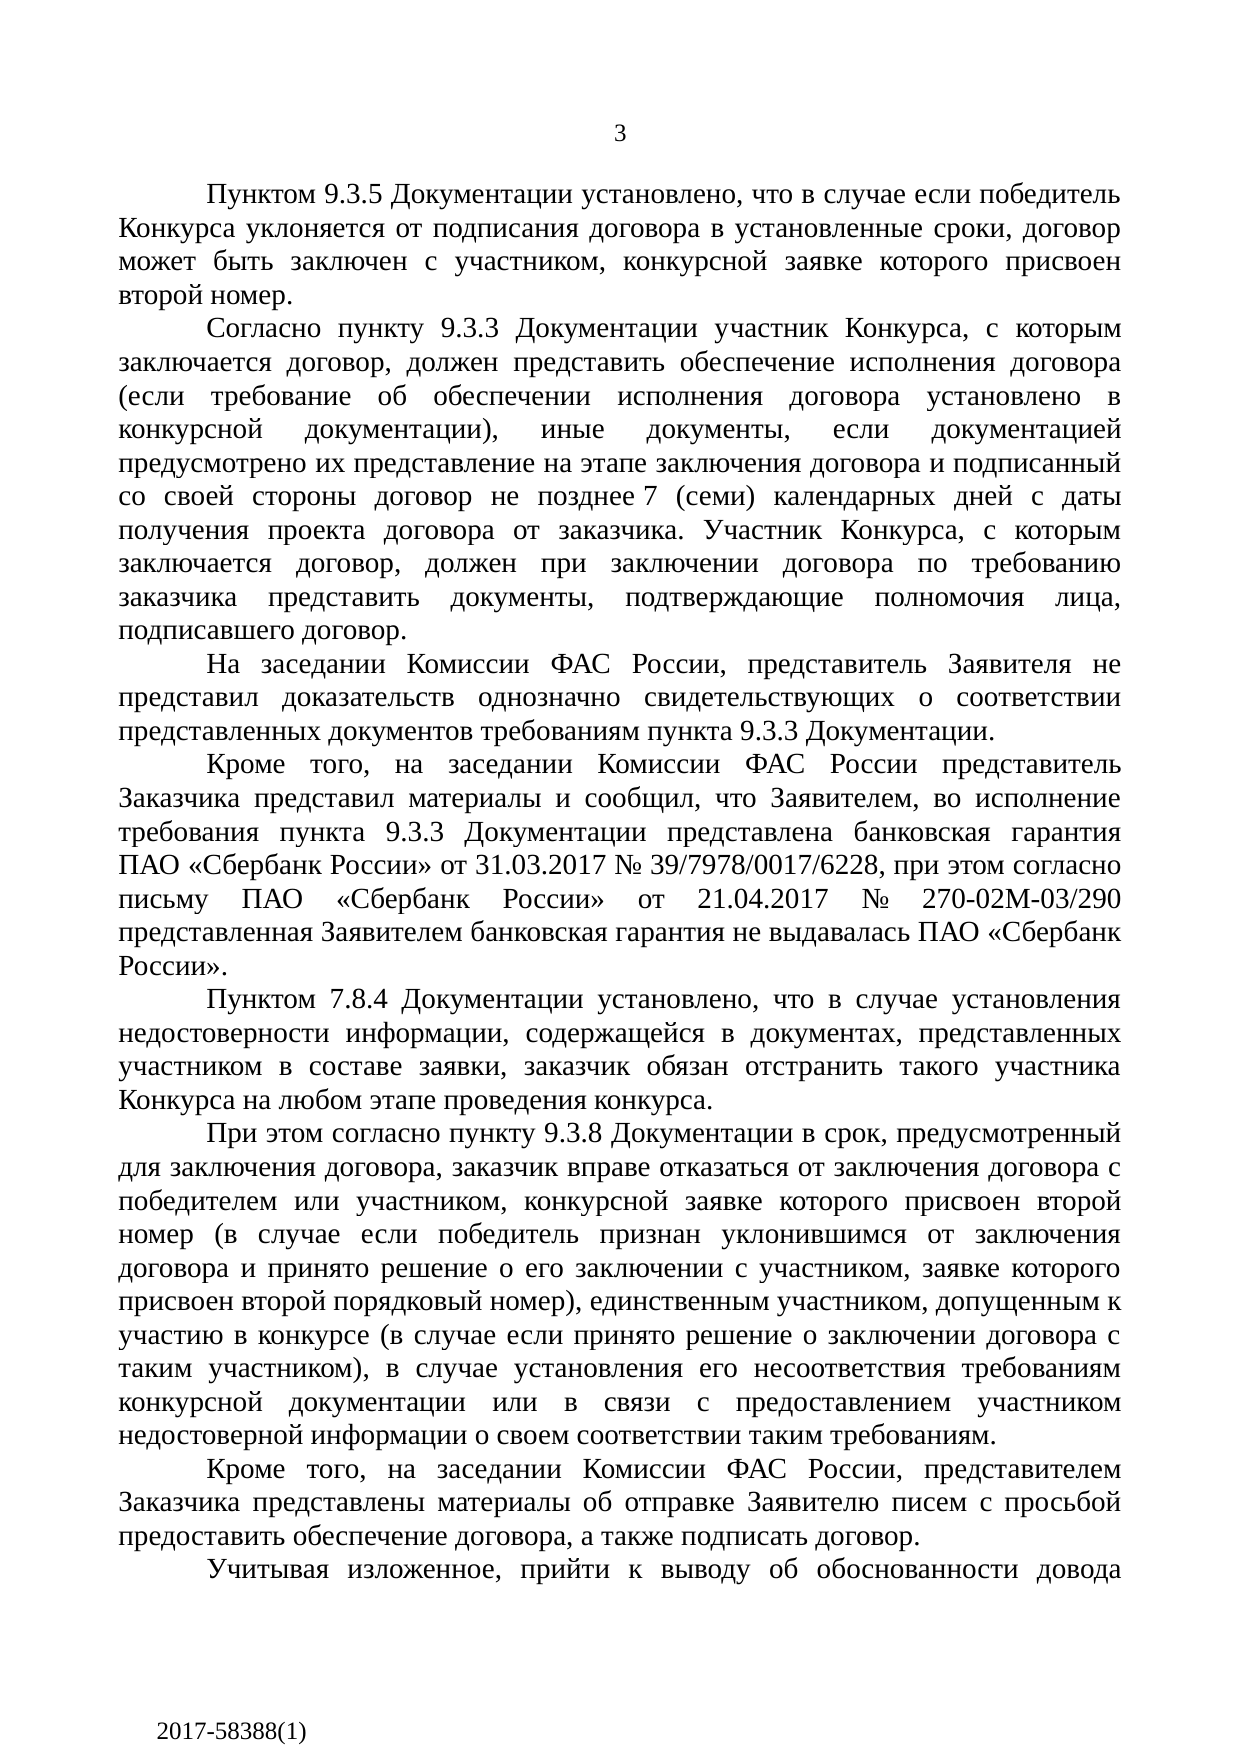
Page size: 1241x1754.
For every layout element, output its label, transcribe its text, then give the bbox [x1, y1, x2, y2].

text Пунктом 7.8.4 Документации установлено, что в случае установления недостоверности информации, содержащейся в документах, представленных участником в составе заявки, заказчик обязан отстранить такого участника Конкурса на любом этапе проведения конкурса. [118, 981, 1122, 1116]
text На заседании Комиссии ФАС России, представитель Заявителя не представил доказательств однозначно свидетельствующих о соответствии представленных документов требованиям пункта 9.3.3 Документации. [118, 646, 1122, 747]
text При этом согласно пункту 9.3.8 Документации в срок, предусмотренный для заключения договора, заказчик вправе отказаться от заключения договора с победителем или участником, конкурсной заявке которого присвоен второй номер (в случае если победитель признан уклонившимся от заключения договора и принято решение о его заключении с участником, заявке которого присвоен второй порядковый номер), единственным участником, допущенным к участию в конкурсе (в случае если принято решение о заключении договора с таким участником), в случае установления его несоответствия требованиям конкурсной документации или в связи с предоставлением участником недостоверной информации о своем соответствии таким требованиям. [118, 1116, 1122, 1451]
text Пунктом 9.3.5 Документации установлено, что в случае если победитель Конкурса уклоняется от подписания договора в установленные сроки, договор может быть заключен с участником, конкурсной заявке которого присвоен второй номер. [118, 176, 1122, 311]
text Кроме того, на заседании Комиссии ФАС России, представителем Заказчика представлены материалы об отправке Заявителю писем с просьбой предоставить обеспечение договора, а также подписать договор. [118, 1451, 1122, 1552]
text Учитывая изложенное, прийти к выводу об обоснованности довода [118, 1552, 1122, 1585]
text Согласно пункту 9.3.3 Документации участник Конкурса, с которым заключается договор, должен представить обеспечение исполнения договора (если требование об обеспечении исполнения договора установлено в конкурсной документации), иные документы, если документацией предусмотрено их представление на этапе заключения договора и подписанный со своей стороны договор не позднее 7 (семи) календарных дней с даты получения проекта договора от заказчика. Участник Конкурса, с которым заключается договор, должен при заключении договора по требованию заказчика представить документы, подтверждающие полномочия лица, подписавшего договор. [118, 311, 1122, 646]
text Кроме того, на заседании Комиссии ФАС России представитель Заказчика представил материалы и сообщил, что Заявителем, во исполнение требования пункта 9.3.3 Документации представлена банковская гарантия ПАО «Сбербанк России» от 31.03.2017 № 39/7978/0017/6228, при этом согласно письму ПАО «Сбербанк России» от 21.04.2017 № 270-02М-03/290 представленная Заявителем банковская гарантия не выдавалась ПАО «Сбербанк России». [118, 747, 1122, 981]
